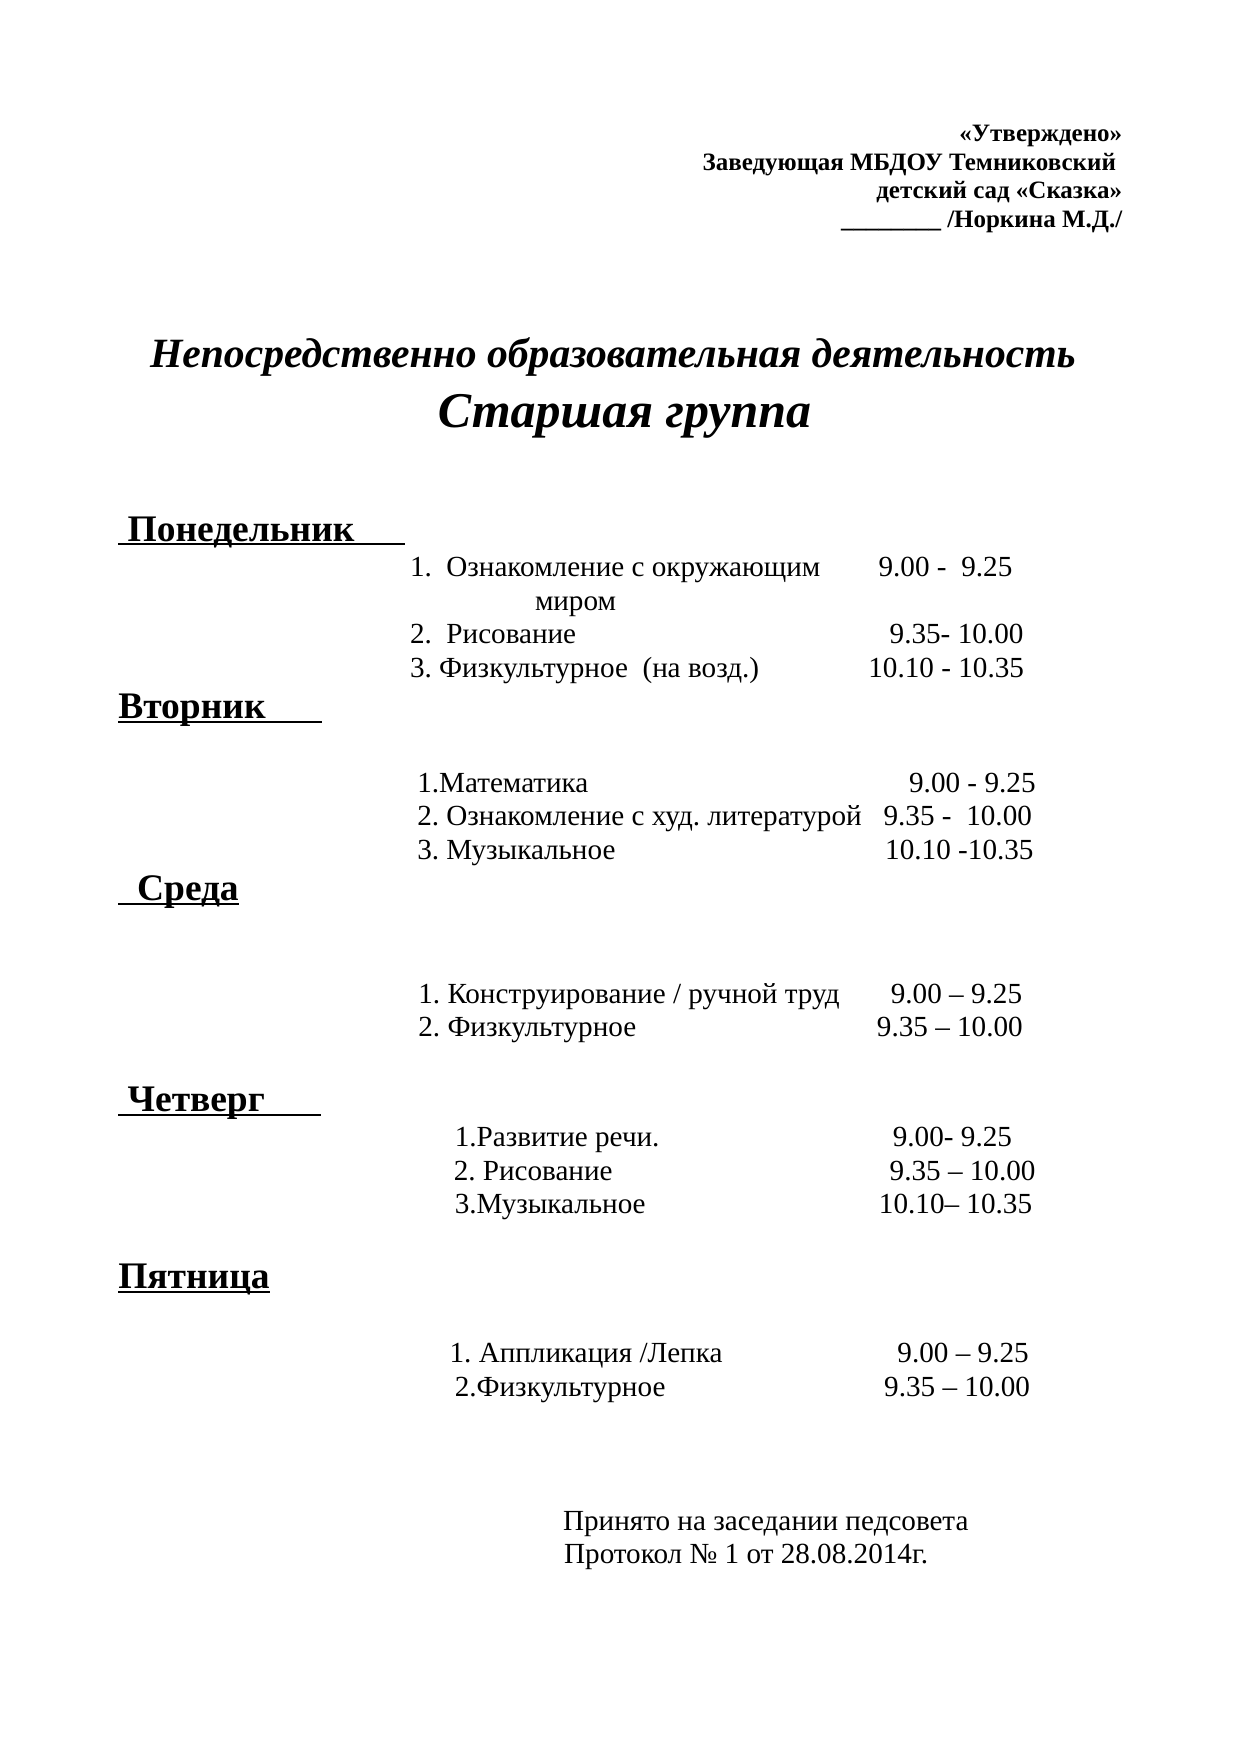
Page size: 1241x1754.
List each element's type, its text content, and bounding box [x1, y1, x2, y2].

text детский сад «Сказка» [118, 176, 1122, 204]
text 3. Музыкальное 10.10 -10.35 [118, 832, 1122, 866]
text 1.Развитие речи. 9.00- 9.25 [156, 1119, 1122, 1153]
text 2. Физкультурное 9.35 – 10.00 [156, 1009, 1122, 1043]
text 1. Ознакомление с окружающим 9.00 - 9.25 [118, 549, 1122, 583]
text 1. Конструирование / ручной труд 9.00 – 9.25 [156, 976, 1122, 1009]
text 2.Физкультурное 9.35 – 10.00 [156, 1369, 1122, 1402]
text 2. Рисование 9.35 – 10.00 [162, 1153, 1122, 1187]
text 1. Аппликация /Лепка 9.00 – 9.25 [156, 1335, 1122, 1369]
text Понедельник [118, 506, 1122, 549]
text 1.Математика 9.00 - 9.25 [118, 765, 1122, 798]
text Старшая группа [118, 377, 1122, 439]
text Непосредственно образовательная деятельность [118, 329, 1122, 377]
text миром [418, 583, 1122, 616]
text Среда [118, 866, 1122, 909]
text Принято на заседании педсовета [118, 1503, 1122, 1536]
text ________ /Норкина М.Д./ [118, 204, 1122, 233]
text Заведующая МБДОУ Темниковский [118, 147, 1122, 176]
text «Утверждено» [118, 118, 1122, 147]
text Протокол № 1 от 28.08.2014г. [156, 1536, 1122, 1570]
text 3.Музыкальное 10.10– 10.35 [156, 1187, 1122, 1220]
text 2. Рисование 9.35- 10.00 [118, 616, 1122, 650]
text 2. Ознакомление с худ. литературой 9.35 - 10.00 [118, 798, 1122, 832]
text Пятница [118, 1254, 1122, 1297]
text Вторник [118, 683, 1122, 727]
text 3. Физкультурное (на возд.) 10.10 - 10.35 [118, 650, 1122, 683]
text Четверг [118, 1076, 1122, 1119]
